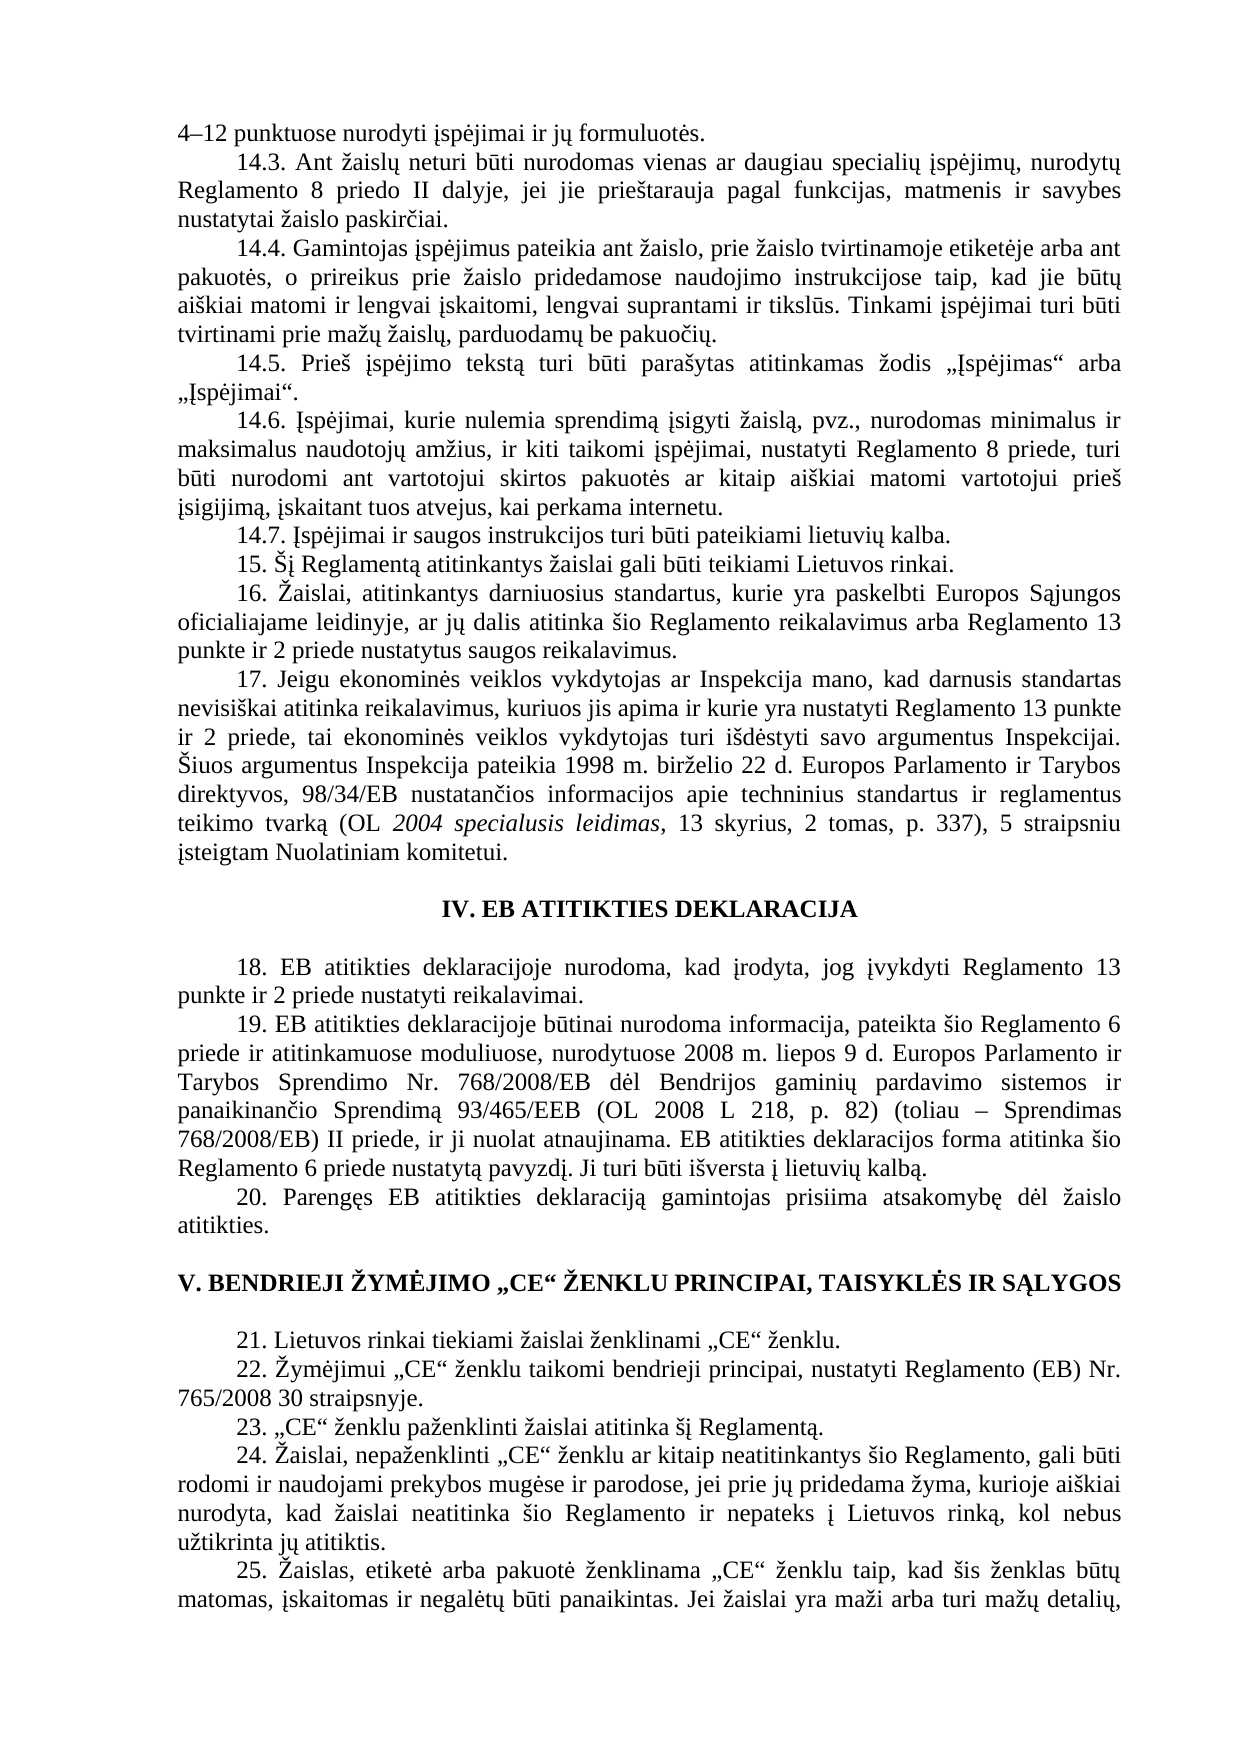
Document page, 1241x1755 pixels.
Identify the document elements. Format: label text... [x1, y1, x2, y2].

text 14.6. Įspėjimai, kurie nulemia sprendimą įsigyti žaislą, pvz., nurodomas minimalus ir maksimalus naudotojų amžius, ir kiti taikomi įspėjimai, nustatyti Reglamento 8 priede, turi būti nurodomi ant vartotojui skirtos pakuotės ar kitaip aiškiai matomi vartotojui prieš įsigijimą, įskaitant tuos atvejus, kai perkama internetu. [177, 406, 1122, 521]
text 14.5. Prieš įspėjimo tekstą turi būti parašytas atitinkamas žodis „Įspėjimas“ arba „Įspėjimai“. [177, 348, 1122, 406]
text V. BENDRIEJI ŽYMĖJIMO „CE“ ŽENKLU PRINCIPAI, TAISYKLĖS IR SĄLYGOS [177, 1268, 1122, 1297]
text 24. Žaislai, nepaženklinti „CE“ ženklu ar kitaip neatitinkantys šio Reglamento, gali būti rodomi ir naudojami prekybos mugėse ir parodose, jei prie jų pridedama žyma, kurioje aiškiai nurodyta, kad žaislai neatitinka šio Reglamento ir nepateks į Lietuvos rinką, kol nebus užtikrinta jų atitiktis. [177, 1441, 1122, 1556]
text 19. EB atitikties deklaracijoje būtinai nurodoma informacija, pateikta šio Reglamento 6 priede ir atitinkamuose moduliuose, nurodytuose 2008 m. liepos 9 d. Europos Parlamento ir Tarybos Sprendimo Nr. 768/2008/EB dėl Bendrijos gaminių pardavimo sistemos ir panaikinančio Sprendimą 93/465/EEB (OL 2008 L 218, p. 82) (toliau – Sprendimas 768/2008/EB) II priede, ir ji nuolat atnaujinama. EB atitikties deklaracijos forma atitinka šio Reglamento 6 priede nustatytą pavyzdį. Ji turi būti išversta į lietuvių kalbą. [177, 1009, 1122, 1182]
text 17. Jeigu ekonominės veiklos vykdytojas ar Inspekcija mano, kad darnusis standartas nevisiškai atitinka reikalavimus, kuriuos jis apima ir kurie yra nustatyti Reglamento 13 punkte ir 2 priede, tai ekonominės veiklos vykdytojas turi išdėstyti savo argumentus Inspekcijai. Šiuos argumentus Inspekcija pateikia 1998 m. birželio 22 d. Europos Parlamento ir Tarybos direktyvos, 98/34/EB nustatančios informacijos apie techninius standartus ir reglamentus teikimo tvarką (OL 2004 specialusis leidimas, 13 skyrius, 2 tomas, p. 337), 5 straipsniu įsteigtam Nuolatiniam komitetui. [177, 664, 1122, 866]
text IV. EB ATITIKTIES DEKLARACIJA [177, 894, 1122, 923]
text 14.7. Įspėjimai ir saugos instrukcijos turi būti pateikiami lietuvių kalba. [177, 521, 1122, 549]
text 22. Žymėjimui „CE“ ženklu taikomi bendrieji principai, nustatyti Reglamento (EB) Nr. 765/2008 30 straipsnyje. [177, 1354, 1122, 1412]
text 14.3. Ant žaislų neturi būti nurodomas vienas ar daugiau specialių įspėjimų, nurodytų Reglamento 8 priedo II dalyje, jei jie prieštarauja pagal funkcijas, matmenis ir savybes nustatytai žaislo paskirčiai. [177, 147, 1122, 233]
text 16. Žaislai, atitinkantys darniuosius standartus, kurie yra paskelbti Europos Sąjungos oficialiajame leidinyje, ar jų dalis atitinka šio Reglamento reikalavimus arba Reglamento 13 punkte ir 2 priede nustatytus saugos reikalavimus. [177, 578, 1122, 664]
text 21. Lietuvos rinkai tiekiami žaislai ženklinami „CE“ ženklu. [177, 1326, 1122, 1354]
text 20. Parengęs EB atitikties deklaraciją gamintojas prisiima atsakomybę dėl žaislo atitikties. [177, 1182, 1122, 1239]
text 25. Žaislas, etiketė arba pakuotė ženklinama „CE“ ženklu taip, kad šis ženklas būtų matomas, įskaitomas ir negalėtų būti panaikintas. Jei žaislai yra maži arba turi mažų detalių, [177, 1556, 1122, 1613]
text 18. EB atitikties deklaracijoje nurodoma, kad įrodyta, jog įvykdyti Reglamento 13 punkte ir 2 priede nustatyti reikalavimai. [177, 952, 1122, 1009]
text 14.4. Gamintojas įspėjimus pateikia ant žaislo, prie žaislo tvirtinamoje etiketėje arba ant pakuotės, o prireikus prie žaislo pridedamose naudojimo instrukcijose taip, kad jie būtų aiškiai matomi ir lengvai įskaitomi, lengvai suprantami ir tikslūs. Tinkami įspėjimai turi būti tvirtinami prie mažų žaislų, parduodamų be pakuočių. [177, 233, 1122, 348]
text 23. „CE“ ženklu paženklinti žaislai atitinka šį Reglamentą. [177, 1412, 1122, 1441]
text 4–12 punktuose nurodyti įspėjimai ir jų formuluotės. [177, 118, 1122, 147]
text 15. Šį Reglamentą atitinkantys žaislai gali būti teikiami Lietuvos rinkai. [177, 549, 1122, 578]
